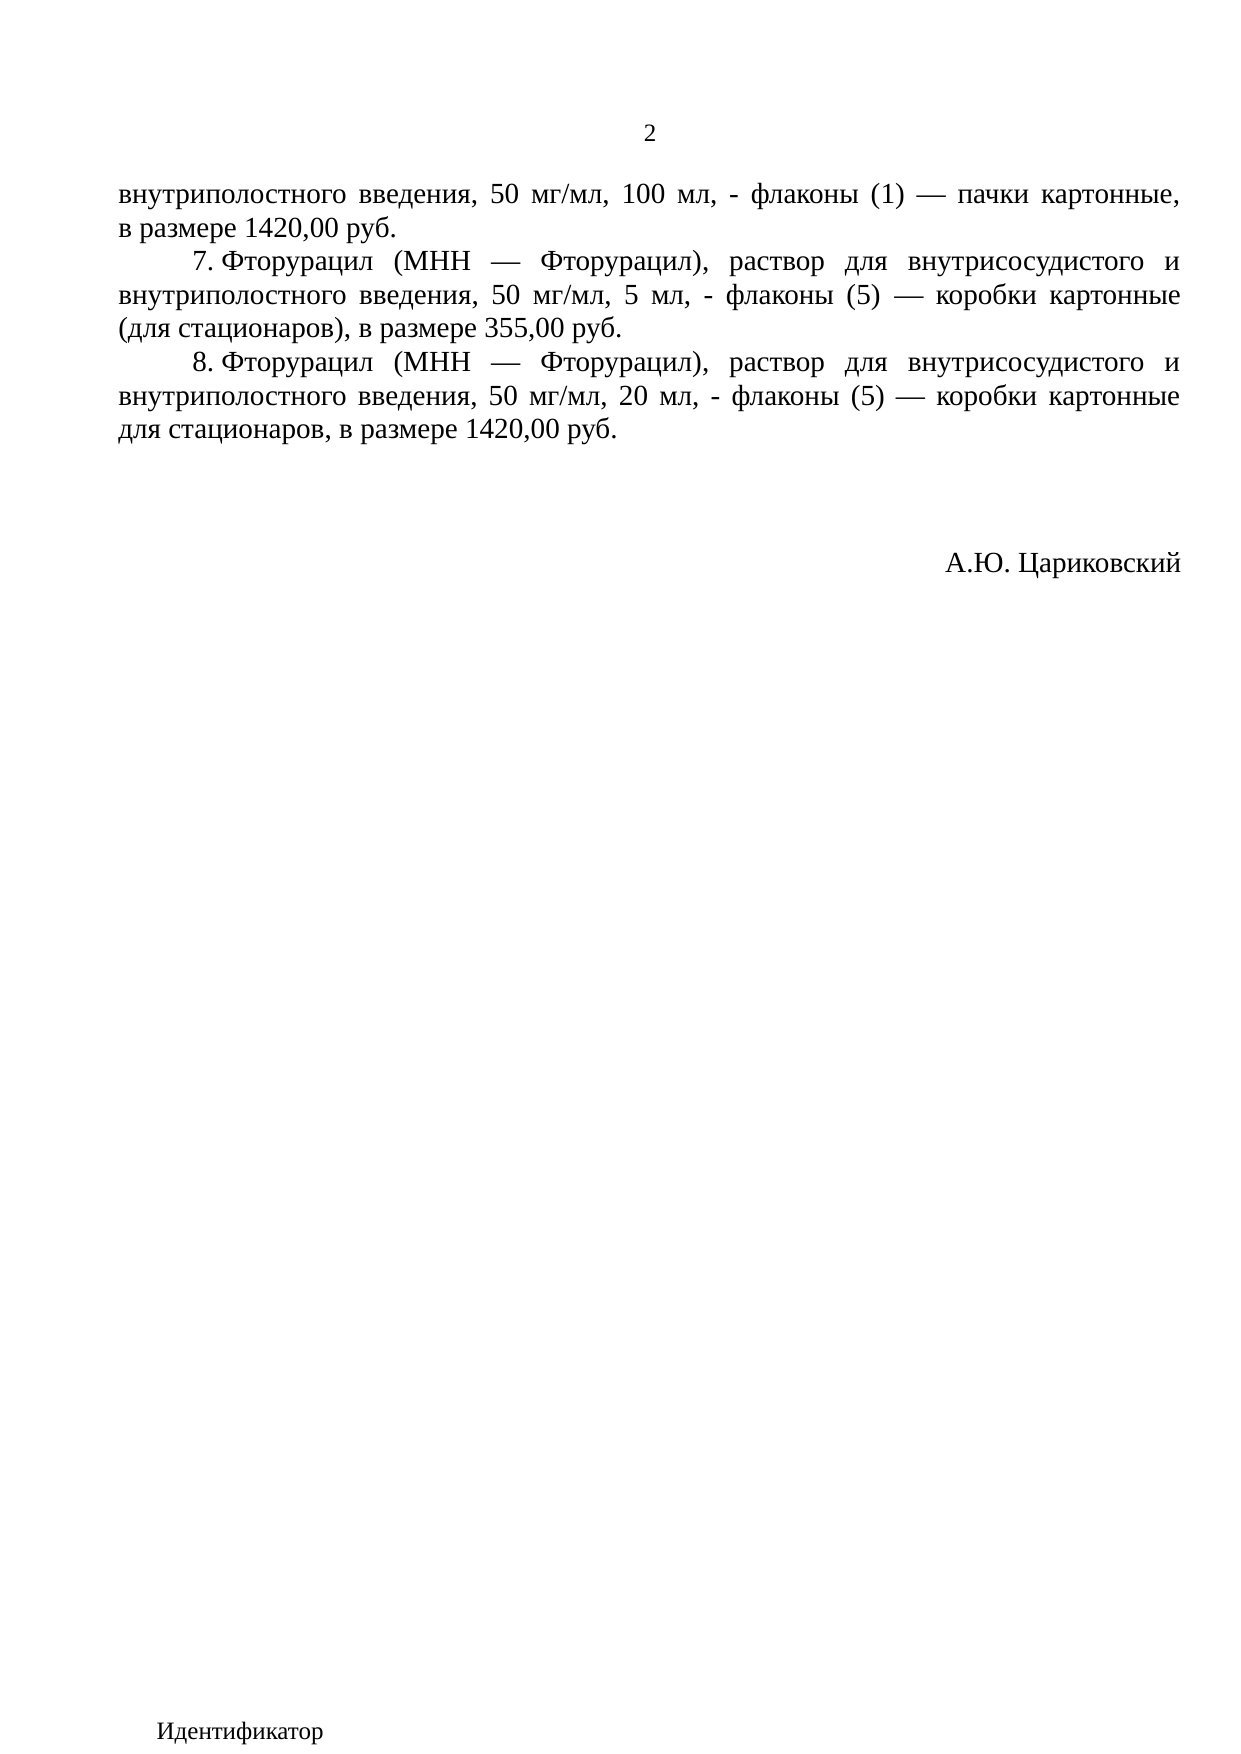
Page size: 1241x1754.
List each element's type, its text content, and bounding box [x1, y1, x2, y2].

text 8. Фторурацил (МНН — Фторурацил), раствор для внутрисосудистого и внутриполостного введения, 50 мг/мл, 20 мл, - флаконы (5) — коробки картонные для стационаров, в размере 1420,00 руб. [118, 344, 1181, 445]
text внутриполостного введения, 50 мг/мл, 100 мл, - флаконы (1) — пачки картонные, в размере 1420,00 руб. [118, 176, 1181, 243]
text 7. Фторурацил (МНН — Фторурацил), раствор для внутрисосудистого и внутриполостного введения, 50 мг/мл, 5 мл, - флаконы (5) — коробки картонные (для стационаров), в размере 355,00 руб. [118, 243, 1181, 344]
text А.Ю. Цариковский [118, 545, 1181, 579]
